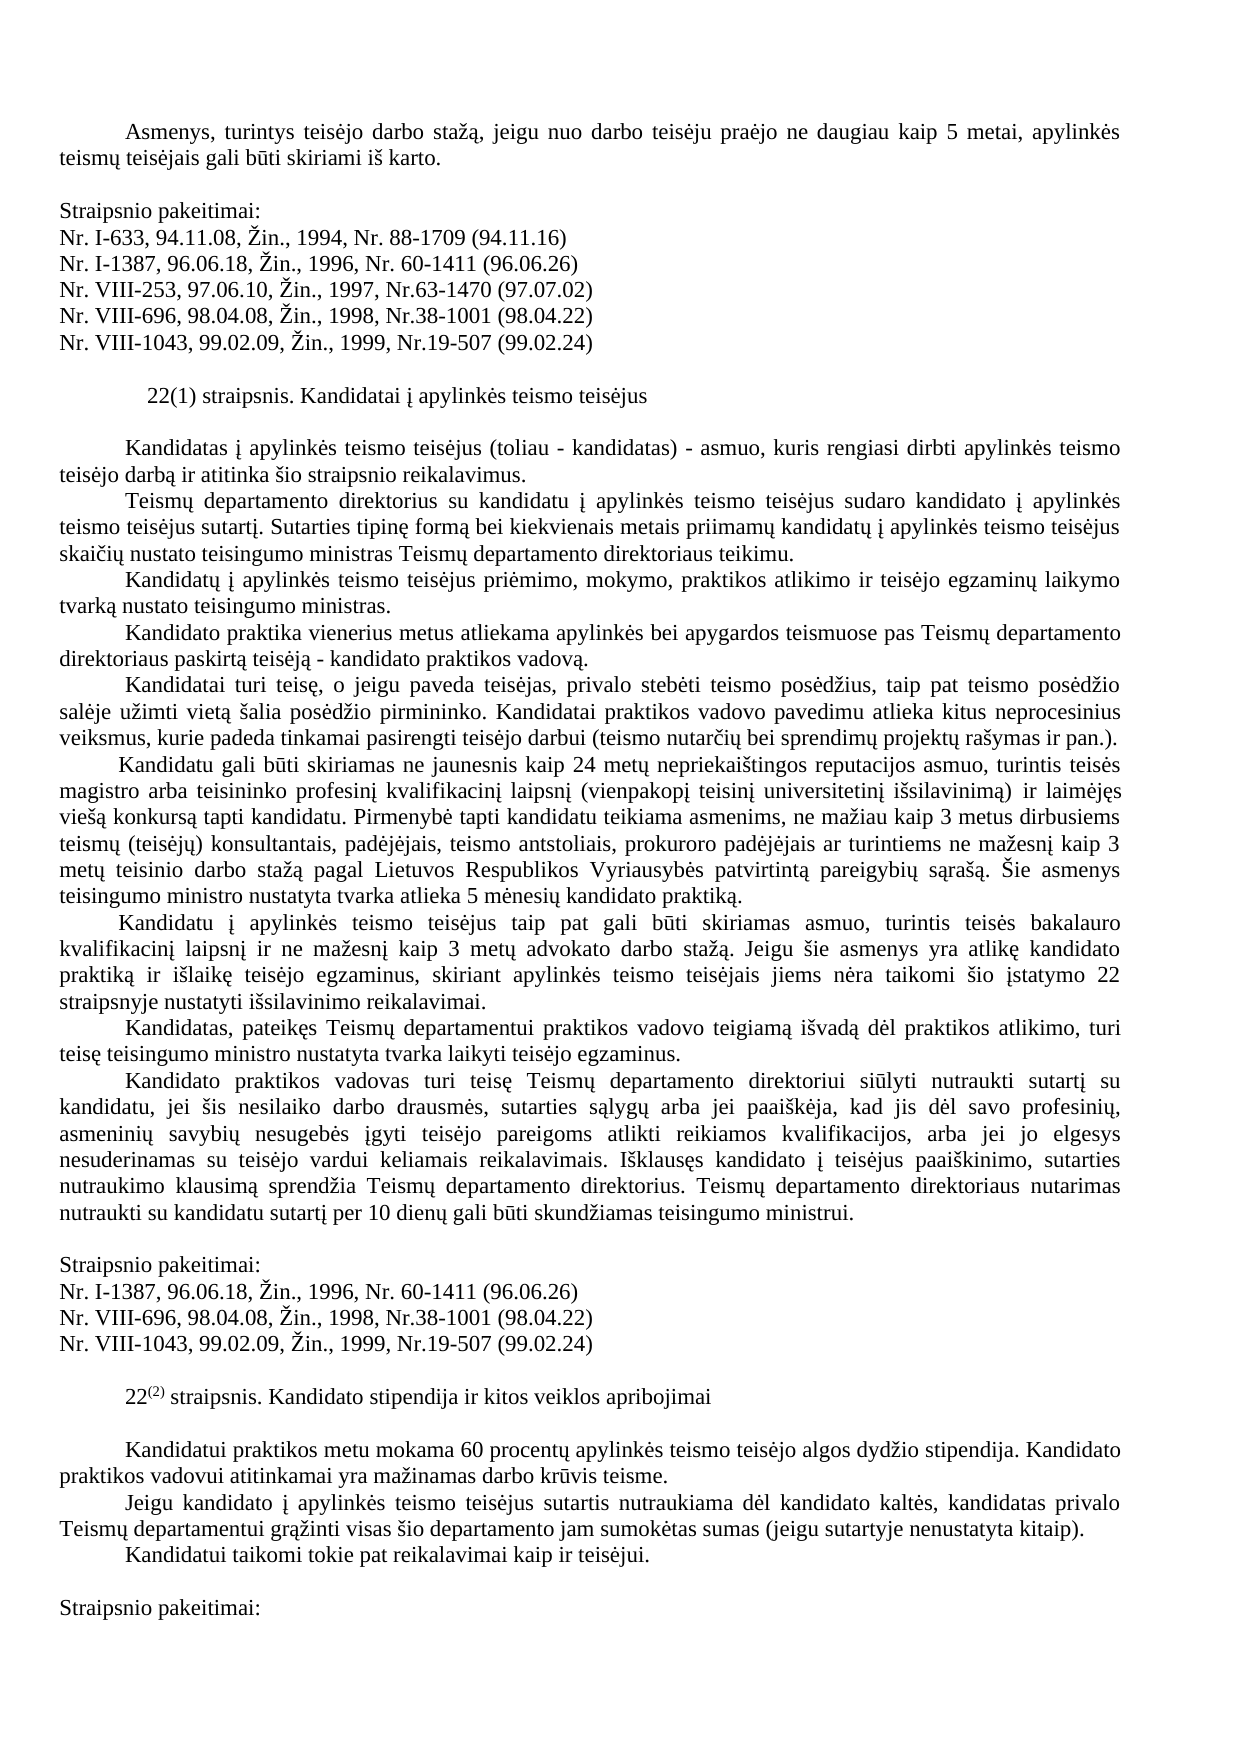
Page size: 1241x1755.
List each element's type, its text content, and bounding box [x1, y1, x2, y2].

text Nr. VIII-253, 97.06.10, Žin., 1997, Nr.63-1470 (97.07.02) [59, 276, 1122, 303]
text Kandidatui praktikos metu mokama 60 procentų apylinkės teismo teisėjo algos dydžio stipendija. Kandidato praktikos vadovui atitinkamai yra mažinamas darbo krūvis teisme. [59, 1436, 1122, 1488]
text Nr. VIII-696, 98.04.08, Žin., 1998, Nr.38-1001 (98.04.22) [59, 1304, 1122, 1330]
text Nr. I-633, 94.11.08, Žin., 1994, Nr. 88-1709 (94.11.16) [59, 223, 1122, 250]
text Asmenys, turintys teisėjo darbo stažą, jeigu nuo darbo teisėju praėjo ne daugiau kaip 5 metai, apylinkės teismų teisėjais gali būti skiriami iš karto. [59, 118, 1122, 171]
text Kandidatu į apylinkės teismo teisėjus taip pat gali būti skiriamas asmuo, turintis teisės bakalauro kvalifikacinį laipsnį ir ne mažesnį kaip 3 metų advokato darbo stažą. Jeigu šie asmenys yra atlikę kandidato praktiką ir išlaikę teisėjo egzaminus, skiriant apylinkės teismo teisėjais jiems nėra taikomi šio įstatymo 22 straipsnyje nustatyti išsilavinimo reikalavimai. [59, 909, 1122, 1014]
text Kandidatas, pateikęs Teismų departamentui praktikos vadovo teigiamą išvadą dėl praktikos atlikimo, turi teisę teisingumo ministro nustatyta tvarka laikyti teisėjo egzaminus. [59, 1014, 1122, 1067]
text Kandidato praktika vienerius metus atliekama apylinkės bei apygardos teismuose pas Teismų departamento direktoriaus paskirtą teisėją - kandidato praktikos vadovą. [59, 619, 1122, 672]
text Kandidatas į apylinkės teismo teisėjus (toliau - kandidatas) - asmuo, kuris rengiasi dirbti apylinkės teismo teisėjo darbą ir atitinka šio straipsnio reikalavimus. [59, 434, 1122, 487]
text Kandidatų į apylinkės teismo teisėjus priėmimo, mokymo, praktikos atlikimo ir teisėjo egzaminų laikymo tvarką nustato teisingumo ministras. [59, 566, 1122, 619]
text Kandidatu gali būti skiriamas ne jaunesnis kaip 24 metų nepriekaištingos reputacijos asmuo, turintis teisės magistro arba teisininko profesinį kvalifikacinį laipsnį (vienpakopį teisinį universitetinį išsilavinimą) ir laimėjęs viešą konkursą tapti kandidatu. Pirmenybė tapti kandidatu teikiama asmenims, ne mažiau kaip 3 metus dirbusiems teismų (teisėjų) konsultantais, padėjėjais, teismo antstoliais, prokuroro padėjėjais ar turintiems ne mažesnį kaip 3 metų teisinio darbo stažą pagal Lietuvos Respublikos Vyriausybės patvirtintą pareigybių sąrašą. Šie asmenys teisingumo ministro nustatyta tvarka atlieka 5 mėnesių kandidato praktiką. [59, 751, 1122, 909]
text Straipsnio pakeitimai: [59, 1251, 1122, 1278]
text 22(2) straipsnis. Kandidato stipendija ir kitos veiklos apribojimai [59, 1383, 1122, 1409]
text Nr. I-1387, 96.06.18, Žin., 1996, Nr. 60-1411 (96.06.26) [59, 250, 1122, 276]
text Straipsnio pakeitimai: [59, 1594, 1122, 1620]
text Nr. VIII-1043, 99.02.09, Žin., 1999, Nr.19-507 (99.02.24) [59, 329, 1122, 355]
text 22(1) straipsnis. Kandidatai į apylinkės teismo teisėjus [59, 382, 1122, 408]
text Jeigu kandidato į apylinkės teismo teisėjus sutartis nutraukiama dėl kandidato kaltės, kandidatas privalo Teismų departamentui grąžinti visas šio departamento jam sumokėtas sumas (jeigu sutartyje nenustatyta kitaip). [59, 1488, 1122, 1541]
text Kandidatui taikomi tokie pat reikalavimai kaip ir teisėjui. [59, 1541, 1122, 1568]
text Teismų departamento direktorius su kandidatu į apylinkės teismo teisėjus sudaro kandidato į apylinkės teismo teisėjus sutartį. Sutarties tipinę formą bei kiekvienais metais priimamų kandidatų į apylinkės teismo teisėjus skaičių nustato teisingumo ministras Teismų departamento direktoriaus teikimu. [59, 487, 1122, 566]
text Kandidato praktikos vadovas turi teisę Teismų departamento direktoriui siūlyti nutraukti sutartį su kandidatu, jei šis nesilaiko darbo drausmės, sutarties sąlygų arba jei paaiškėja, kad jis dėl savo profesinių, asmeninių savybių nesugebės įgyti teisėjo pareigoms atlikti reikiamos kvalifikacijos, arba jei jo elgesys nesuderinamas su teisėjo vardui keliamais reikalavimais. Išklausęs kandidato į teisėjus paaiškinimo, sutarties nutraukimo klausimą sprendžia Teismų departamento direktorius. Teismų departamento direktoriaus nutarimas nutraukti su kandidatu sutartį per 10 dienų gali būti skundžiamas teisingumo ministrui. [59, 1067, 1122, 1225]
text Straipsnio pakeitimai: [59, 197, 1122, 223]
text Kandidatai turi teisę, o jeigu paveda teisėjas, privalo stebėti teismo posėdžius, taip pat teismo posėdžio salėje užimti vietą šalia posėdžio pirmininko. Kandidatai praktikos vadovo pavedimu atlieka kitus neprocesinius veiksmus, kurie padeda tinkamai pasirengti teisėjo darbui (teismo nutarčių bei sprendimų projektų rašymas ir pan.). [59, 672, 1122, 751]
text Nr. VIII-696, 98.04.08, Žin., 1998, Nr.38-1001 (98.04.22) [59, 303, 1122, 329]
text Nr. I-1387, 96.06.18, Žin., 1996, Nr. 60-1411 (96.06.26) [59, 1278, 1122, 1304]
text Nr. VIII-1043, 99.02.09, Žin., 1999, Nr.19-507 (99.02.24) [59, 1330, 1122, 1357]
